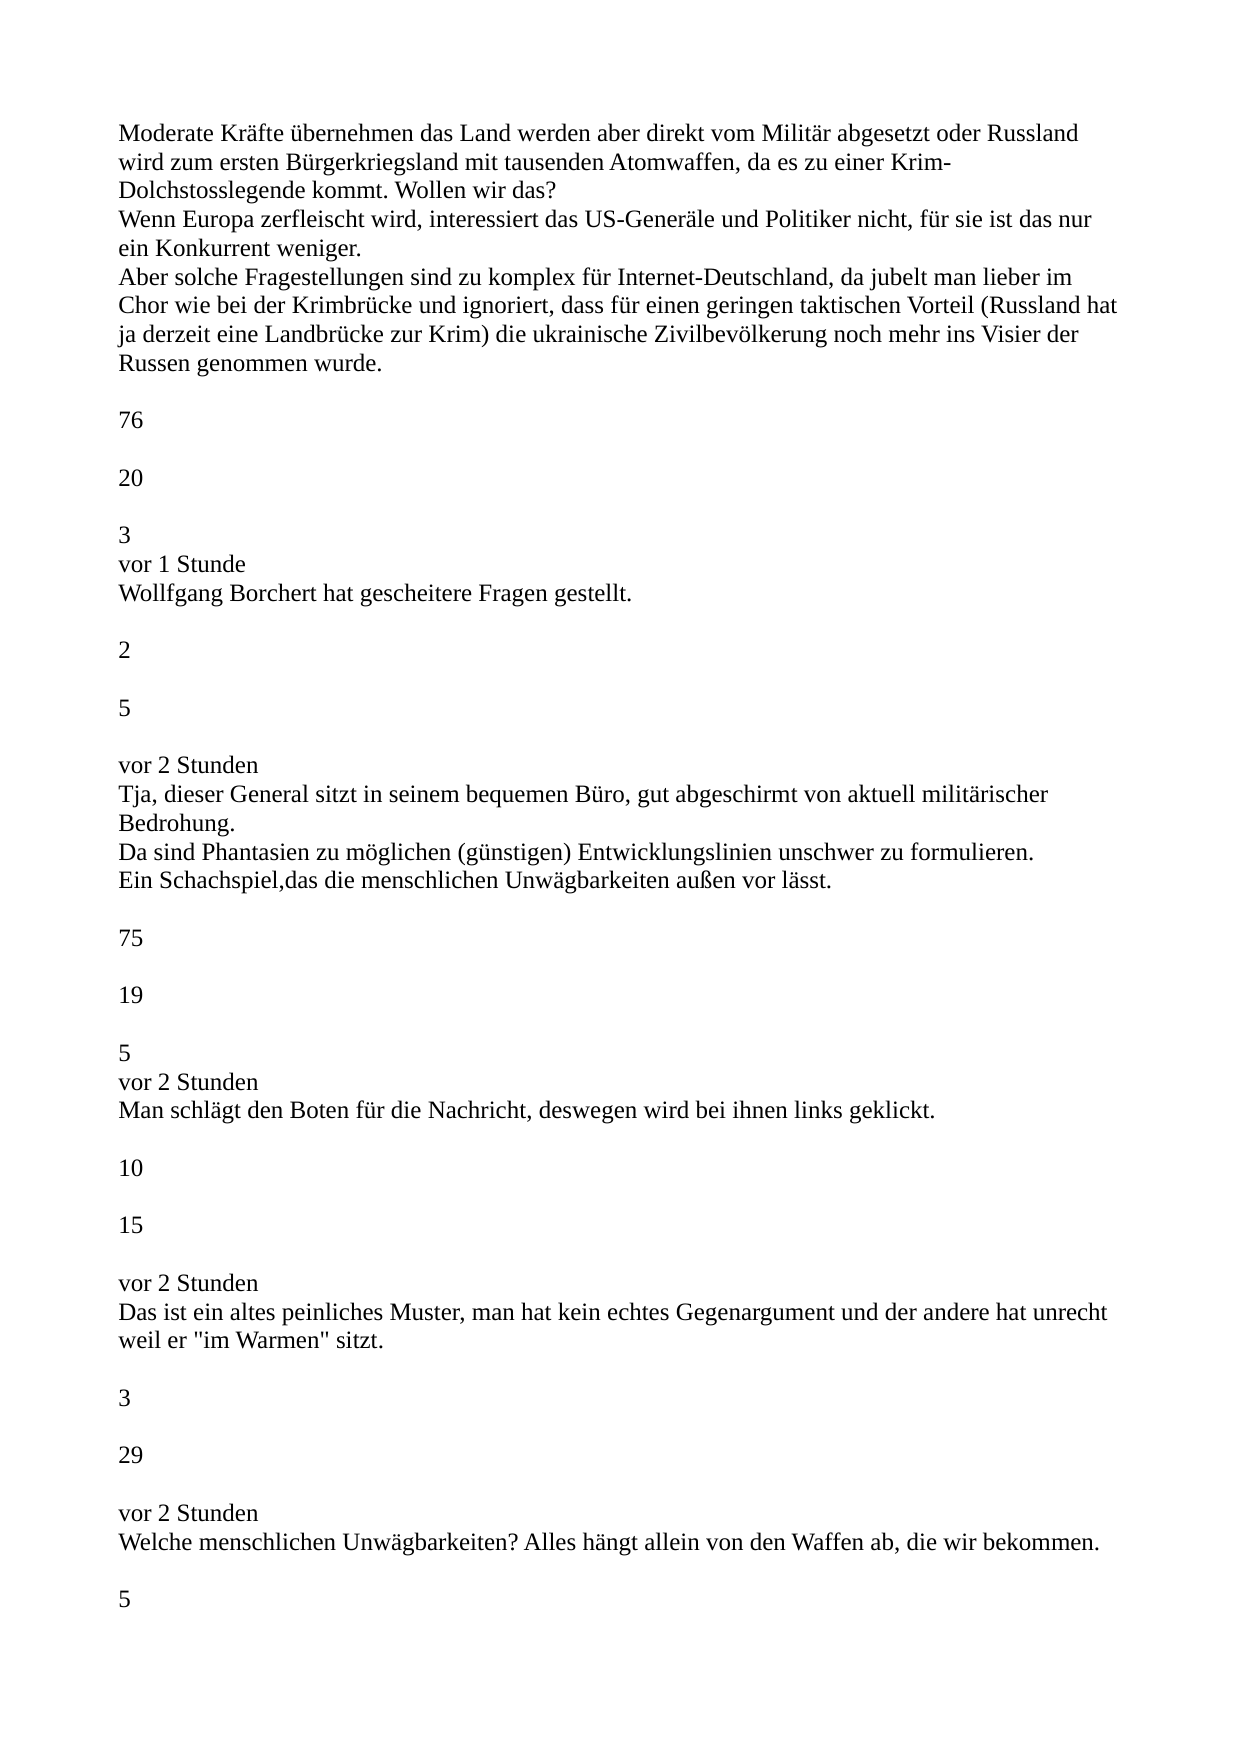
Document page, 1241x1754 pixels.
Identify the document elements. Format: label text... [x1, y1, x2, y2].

text Das ist ein altes peinliches Muster, man hat kein echtes Gegenargument und der andere hat unrecht weil er "im Warmen" sitzt. [118, 1297, 1122, 1354]
text 3 [118, 521, 1122, 549]
text Aber solche Fragestellungen sind zu komplex für Internet-Deutschland, da jubelt man lieber im Chor wie bei der Krimbrücke und ignoriert, dass für einen geringen taktischen Vorteil (Russland hat ja derzeit eine Landbrücke zur Krim) die ukrainische Zivilbevölkerung noch mehr ins Visier der Russen genommen wurde. [118, 262, 1122, 377]
text Ein Schachspiel,das die menschlichen Unwägbarkeiten außen vor lässt. [118, 866, 1122, 894]
text 10 [118, 1153, 1122, 1182]
text vor 1 Stunde [118, 549, 1122, 578]
text vor 2 Stunden [118, 1268, 1122, 1297]
text vor 2 Stunden [118, 1498, 1122, 1527]
text Welche menschlichen Unwägbarkeiten? Alles hängt allein von den Waffen ab, die wir bekommen. [118, 1527, 1122, 1556]
text Wollfgang Borchert hat gescheitere Fragen gestellt. [118, 578, 1122, 607]
text Tja, dieser General sitzt in seinem bequemen Büro, gut abgeschirmt von aktuell militärischer Bedrohung. [118, 779, 1122, 837]
text 19 [118, 981, 1122, 1009]
text 29 [118, 1441, 1122, 1469]
text 15 [118, 1211, 1122, 1239]
text 2 [118, 636, 1122, 664]
text Moderate Kräfte übernehmen das Land werden aber direkt vom Militär abgesetzt oder Russland wird zum ersten Bürgerkriegsland mit tausenden Atomwaffen, da es zu einer Krim-Dolchstosslegende kommt. Wollen wir das? [118, 118, 1122, 204]
text Wenn Europa zerfleischt wird, interessiert das US-Generäle und Politiker nicht, für sie ist das nur ein Konkurrent weniger. [118, 204, 1122, 262]
text 5 [118, 1584, 1122, 1613]
text Man schlägt den Boten für die Nachricht, deswegen wird bei ihnen links geklickt. [118, 1096, 1122, 1124]
text vor 2 Stunden [118, 1067, 1122, 1096]
text 3 [118, 1383, 1122, 1412]
text vor 2 Stunden [118, 751, 1122, 779]
text 75 [118, 923, 1122, 952]
text Da sind Phantasien zu möglichen (günstigen) Entwicklungslinien unschwer zu formulieren. [118, 837, 1122, 866]
text 20 [118, 463, 1122, 492]
text 5 [118, 693, 1122, 722]
text 5 [118, 1038, 1122, 1067]
text 76 [118, 406, 1122, 434]
